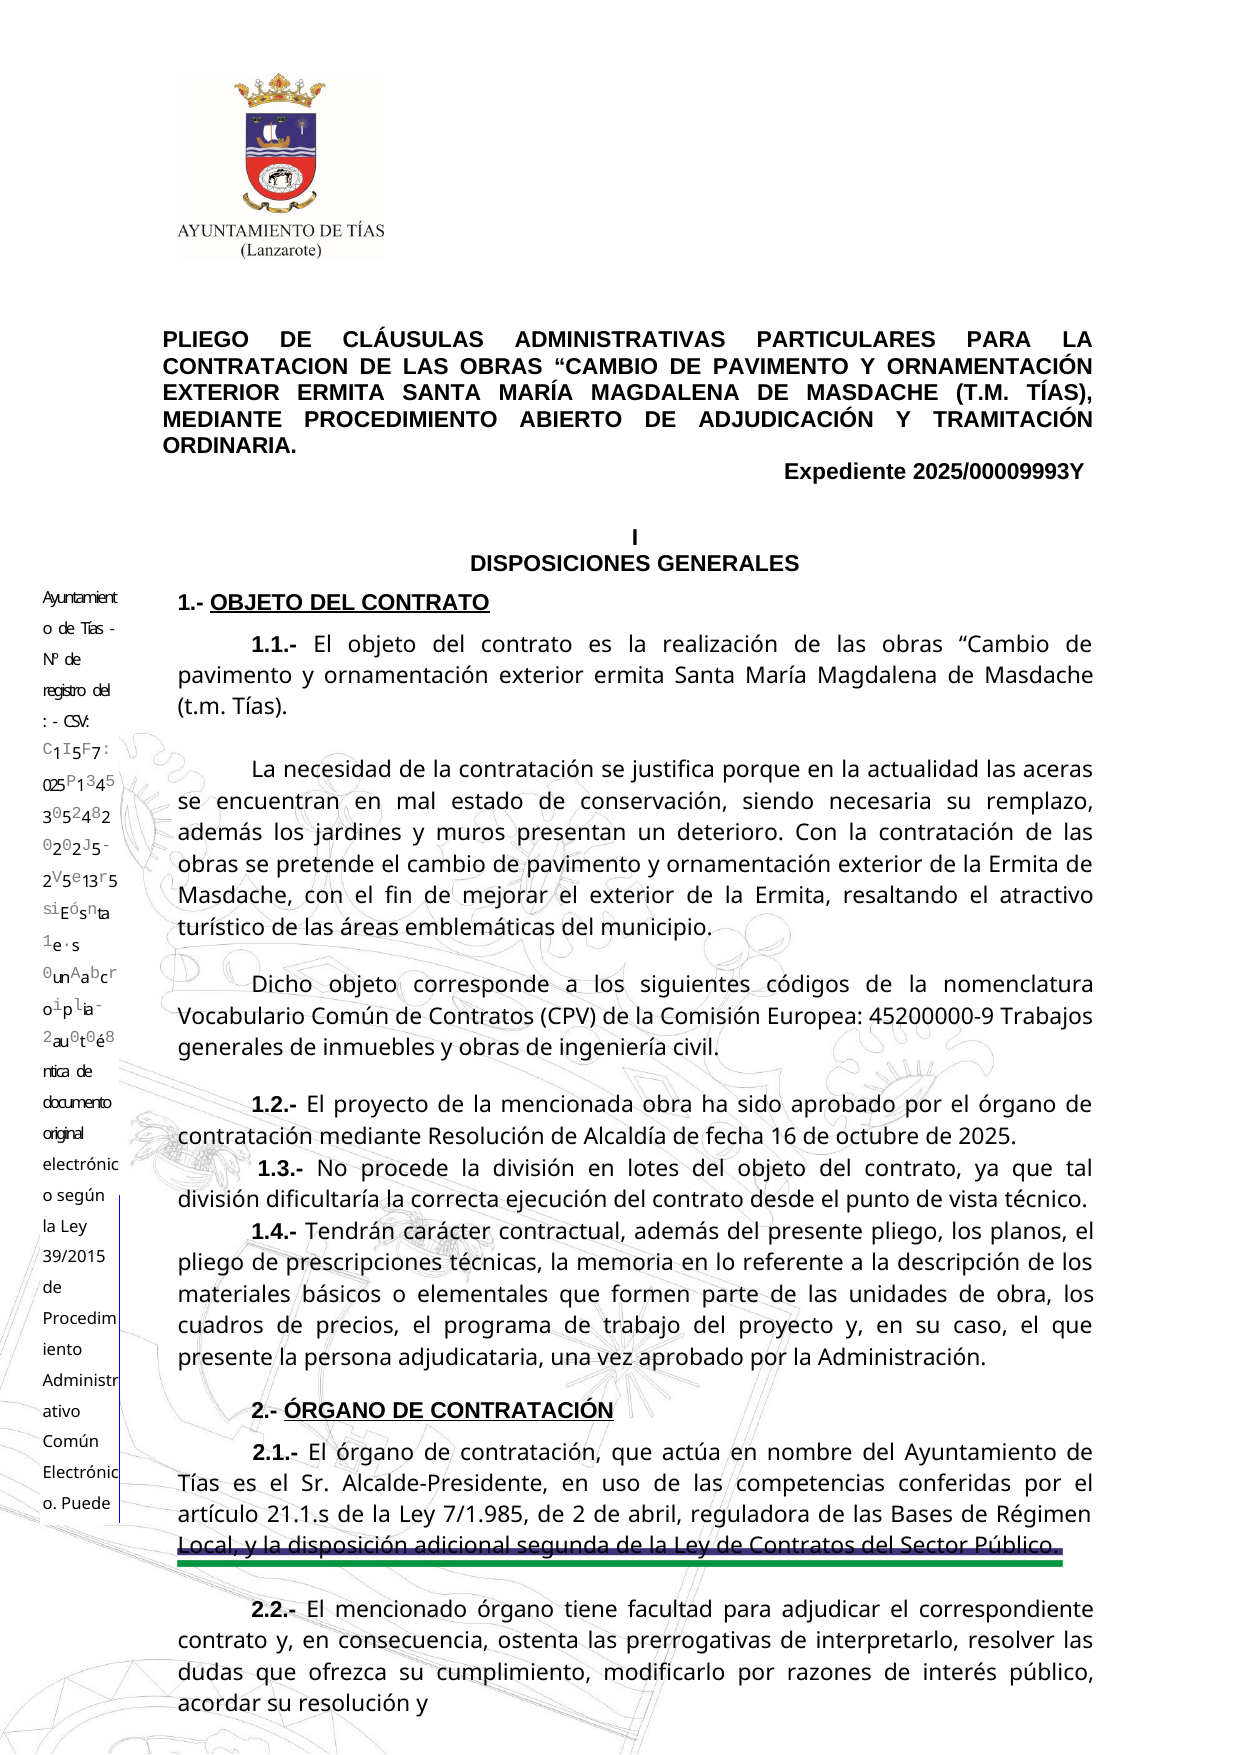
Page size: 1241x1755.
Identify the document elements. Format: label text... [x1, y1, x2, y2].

text Dicho objeto corresponde a los siguientes códigos de la nomenclatura Vocabulario Común de Contratos (CPV) de la Comisión Europea: 45200000-9 Trabajos generales de inmuebles y obras de ingeniería civil. [995, 968, 1094, 1063]
text 1.2.- El proyecto de la mencionada obra ha sido aprobado por el órgano de contratación mediante Resolución de Alcaldía de fecha 16 de octubre de 2025. [995, 1088, 1094, 1151]
text 2.1.- El órgano de contratación, que actúa en nombre del Ayuntamiento de Tías es el Sr. Alcalde-Presidente, en uso de las competencias conferidas por el artículo 21.1.s de la Ley 7/1.985, de 2 de abril, reguladora de las Bases de Régimen Local, y la disposición adicional segunda de la Ley de Contratos del Sector Público. [995, 1436, 1094, 1561]
text 1.1.- El objeto del contrato es la realización de las obras “Cambio de pavimento y ornamentación exterior ermita Santa María Magdalena de Masdache (t.m. Tías). [177, 627, 1094, 721]
text 1.- OBJETO DEL CONTRATO [177, 588, 1108, 615]
subtitle 2.- ÓRGANO DE CONTRATACIÓN [995, 1397, 1108, 1423]
text La necesidad de la contratación se justifica porque en la actualidad las aceras se encuentran en mal estado de conservación, siendo necesaria su remplazo, además los jardines y muros presentan un deterioro. Con la contratación de las obras se pretende el cambio de pavimento y ornamentación exterior de la Ermita de Masdache, con el fin de mejorar el exterior de la Ermita, resaltando el atractivo turístico de las áreas emblemáticas del municipio. [995, 753, 1094, 942]
text Ayuntamiento de Tías - Nº de registro del : - CSV: C1I5F7:025P134530524820202J5-2V5e13r5siEósnta 1e.s 0unAabcroiplia-2au0t0é8ntica de documento original electrónico según la Ley 39/2015 de Procedimiento Administrativo Común Electrónico. Puede comprobar su autenticidad en: [42, 586, 119, 1525]
text 1.3.- No procede la división en lotes del objeto del contrato, ya que tal división dificultaría la correcta ejecución del contrato desde el punto de vista técnico. [995, 1152, 1093, 1214]
subtitle PLIEGO DE CLÁUSULAS ADMINISTRATIVAS PARTICULARES PARA LA CONTRATACION DE LAS OBRAS “CAMBIO DE PAVIMENTO Y ORNAMENTACIÓN EXTERIOR ERMITA SANTA MARÍA MAGDALENA DE MASDACHE (T.M. TÍAS), MEDIANTE PROCEDIMIENTO ABIERTO DE ADJUDICACIÓN Y TRAMITACIÓN ORDINARIA. [162, 326, 1094, 458]
subtitle I DISPOSICIONES GENERALES [470, 523, 807, 576]
text 1.4.- Tendrán carácter contractual, además del presente pliego, los planos, el pliego de prescripciones técnicas, la memoria en lo referente a la descripción de los materiales básicos o elementales que formen parte de las unidades de obra, los cuadros de precios, el programa de trabajo del proyecto y, en su caso, el que presente la persona adjudicataria, una vez aprobado por la Administración. [995, 1215, 1094, 1372]
text 2.2.- El mencionado órgano tiene facultad para adjudicar el correspondiente contrato y, en consecuencia, ostenta las prerrogativas de interpretarlo, resolver las dudas que ofrezca su cumplimiento, modificarlo por razones de interés público, acordar su resolución y [995, 1592, 1094, 1718]
text Expediente 2025/00009993Y [784, 458, 1108, 484]
